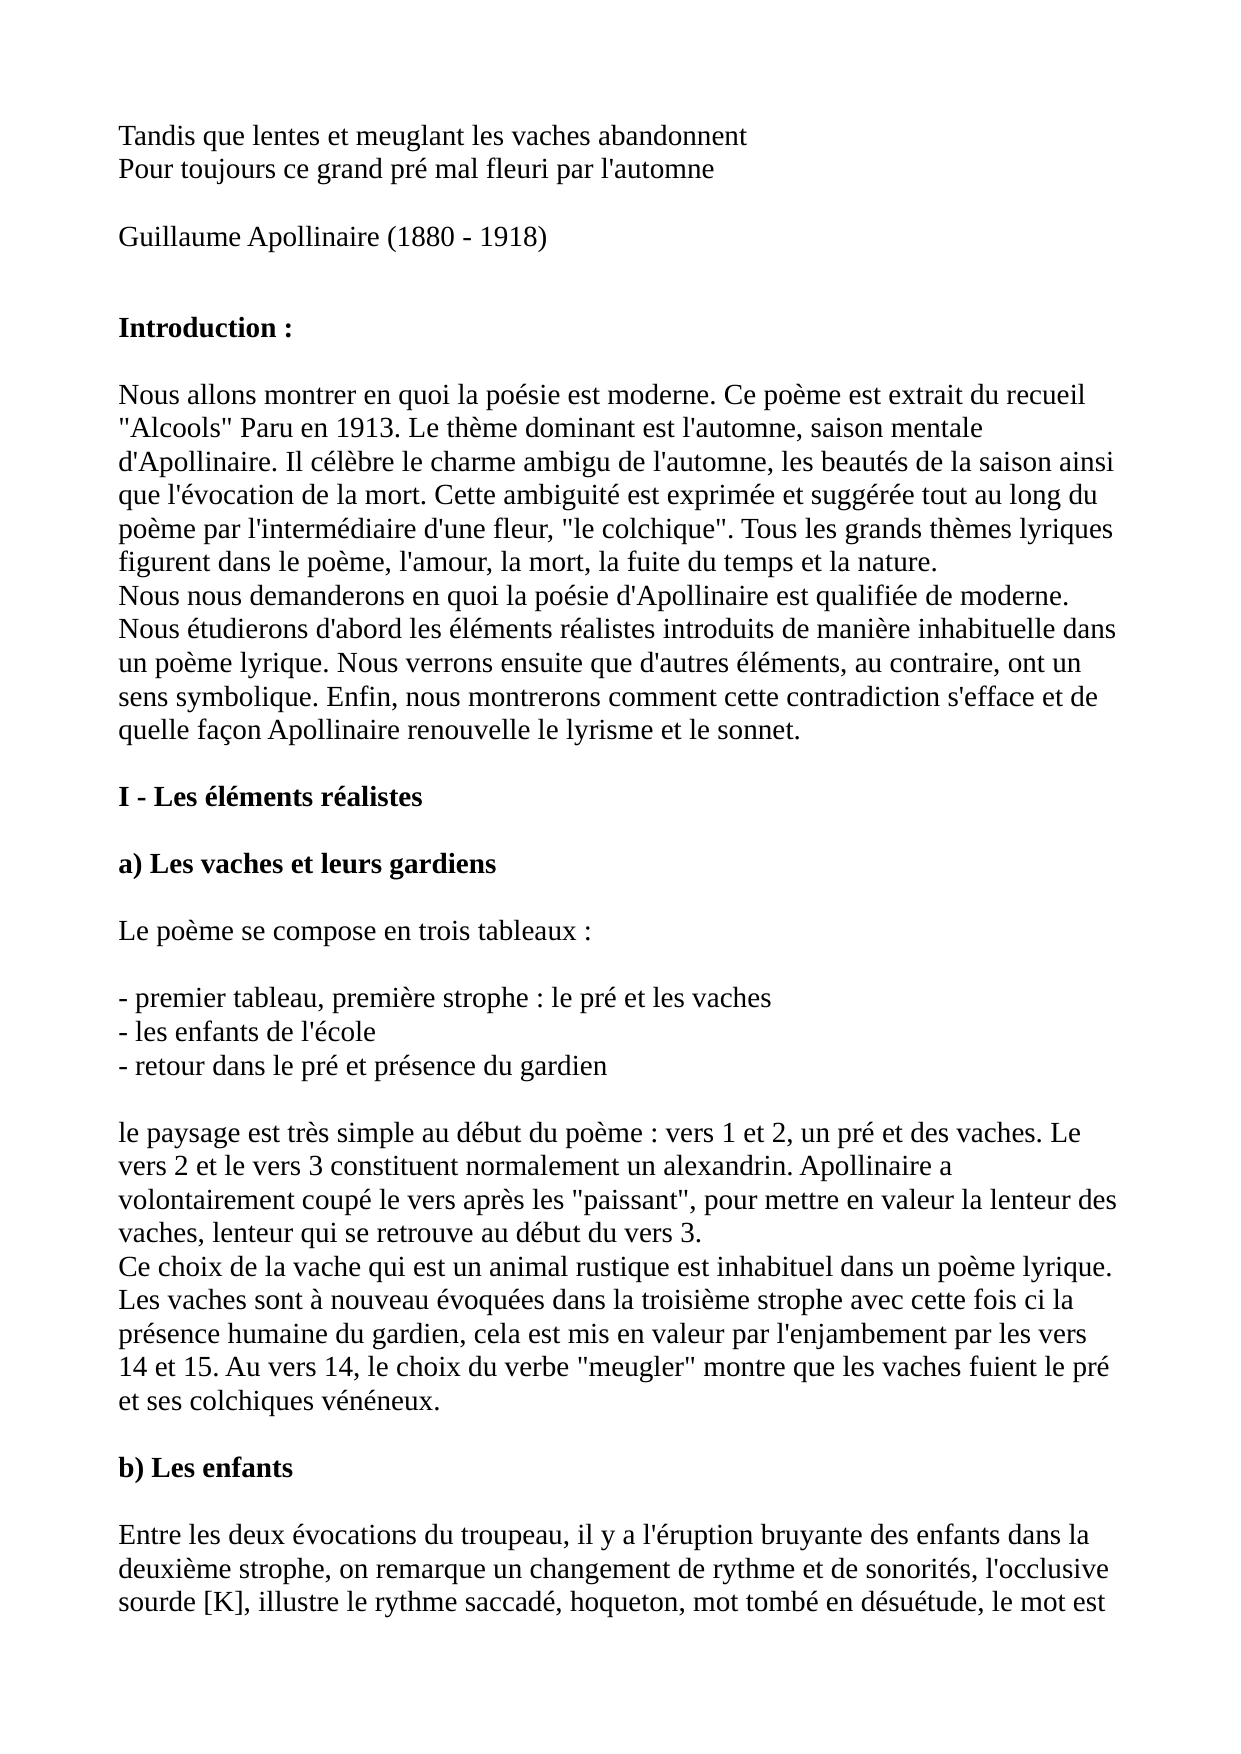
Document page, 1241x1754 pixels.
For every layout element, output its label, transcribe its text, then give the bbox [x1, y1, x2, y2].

text Tandis que lentes et meuglant les vaches abandonnent Pour toujours ce grand pré mal fleuri par l'automne Guillaume Apollinaire (1880 - 1918) Introduction : Nous allons montrer en quoi la poésie est moderne. Ce poème est extrait du recueil "Alcools" Paru en 1913. Le thème dominant est l'automne, saison mentale d'Apollinaire. Il célèbre le charme ambigu de l'automne, les beautés de la saison ainsi que l'évocation de la mort. Cette ambiguité est exprimée et suggérée tout au long du poème par l'intermédiaire d'une fleur, "le colchique". Tous les grands thèmes lyriques figurent dans le poème, l'amour, la mort, la fuite du temps et la nature. Nous nous demanderons en quoi la poésie d'Apollinaire est qualifiée de moderne. Nous étudierons d'abord les éléments réalistes introduits de manière inhabituelle dans un poème lyrique. Nous verrons ensuite que d'autres éléments, au contraire, ont un sens symbolique. Enfin, nous montrerons comment cette contradiction s'efface et de quelle façon Apollinaire renouvelle le lyrisme et le sonnet. I - Les éléments réalistes a) Les vaches et leurs gardiens Le poème se compose en trois tableaux : - premier tableau, première strophe : le pré et les vaches - les enfants de l'école - retour dans le pré et présence du gardien le paysage est très simple au début du poème : vers 1 et 2, un pré et des vaches. Le vers 2 et le vers 3 constituent normalement un alexandrin. Apollinaire a volontairement coupé le vers après les "paissant", pour mettre en valeur la lenteur des vaches, lenteur qui se retrouve au début du vers 3. Ce choix de la vache qui est un animal rustique est inhabituel dans un poème lyrique. Les vaches sont à nouveau évoquées dans la troisième strophe avec cette fois ci la présence humaine du gardien, cela est mis en valeur par l'enjambement par les vers 14 et 15. Au vers 14, le choix du verbe "meugler" montre que les vaches fuient le pré et ses colchiques vénéneux. b) Les enfants Entre les deux évocations du troupeau, il y a l'éruption bruyante des enfants dans la deuxième strophe, on remarque un changement de rythme et de sonorités, l'occlusive sourde [K], illustre le rythme saccadé, hoqueton, mot tombé en désuétude, le mot est [118, 118, 1122, 1618]
